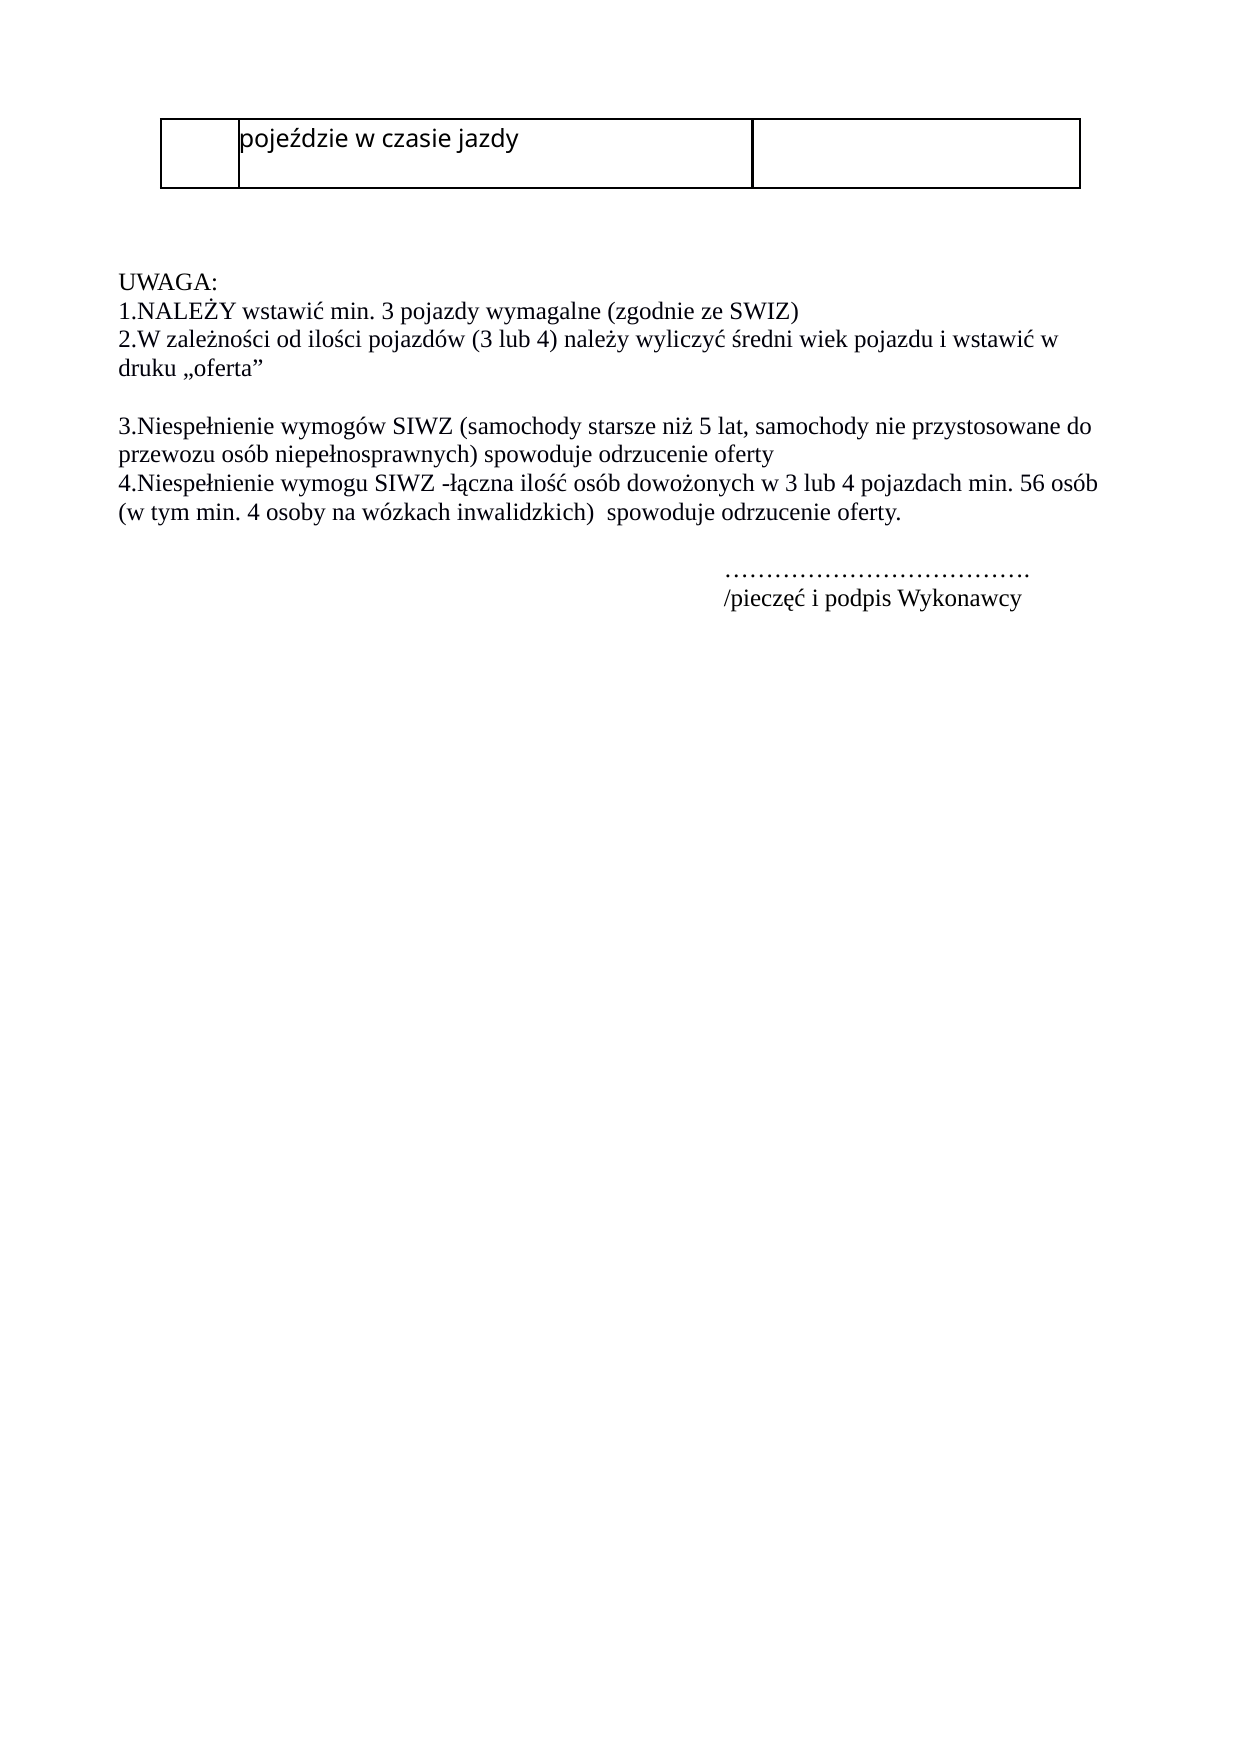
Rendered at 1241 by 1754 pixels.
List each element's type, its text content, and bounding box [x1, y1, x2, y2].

table_cell [162, 120, 238, 187]
text ………………………………. /pieczęć i podpis Wykonawcy [723, 526, 1122, 641]
table_cell pojeździe w czasie jazdy [240, 120, 751, 187]
text 2.W zależności od ilości pojazdów (3 lub 4) należy wyliczyć średni wiek pojazdu i wstawić w druku „oferta” 3.Niespełnienie wymogów SIWZ (samochody starsze niż 5 lat, samochody nie przystosowane do przewozu osób niepełnosprawnych) spowoduje odrzucenie oferty 4.Niespełnienie wymogu SIWZ -łączna ilość osób dowożonych w 3 lub 4 pojazdach min. 56 osób (w tym min. 4 osoby na wózkach inwalidzkich) spowoduje odrzucenie oferty. [118, 324, 1122, 526]
text UWAGA: 1.NALEŻY wstawić min. 3 pojazdy wymagalne (zgodnie ze SWIZ) [118, 267, 1122, 324]
table_cell [754, 120, 1079, 187]
